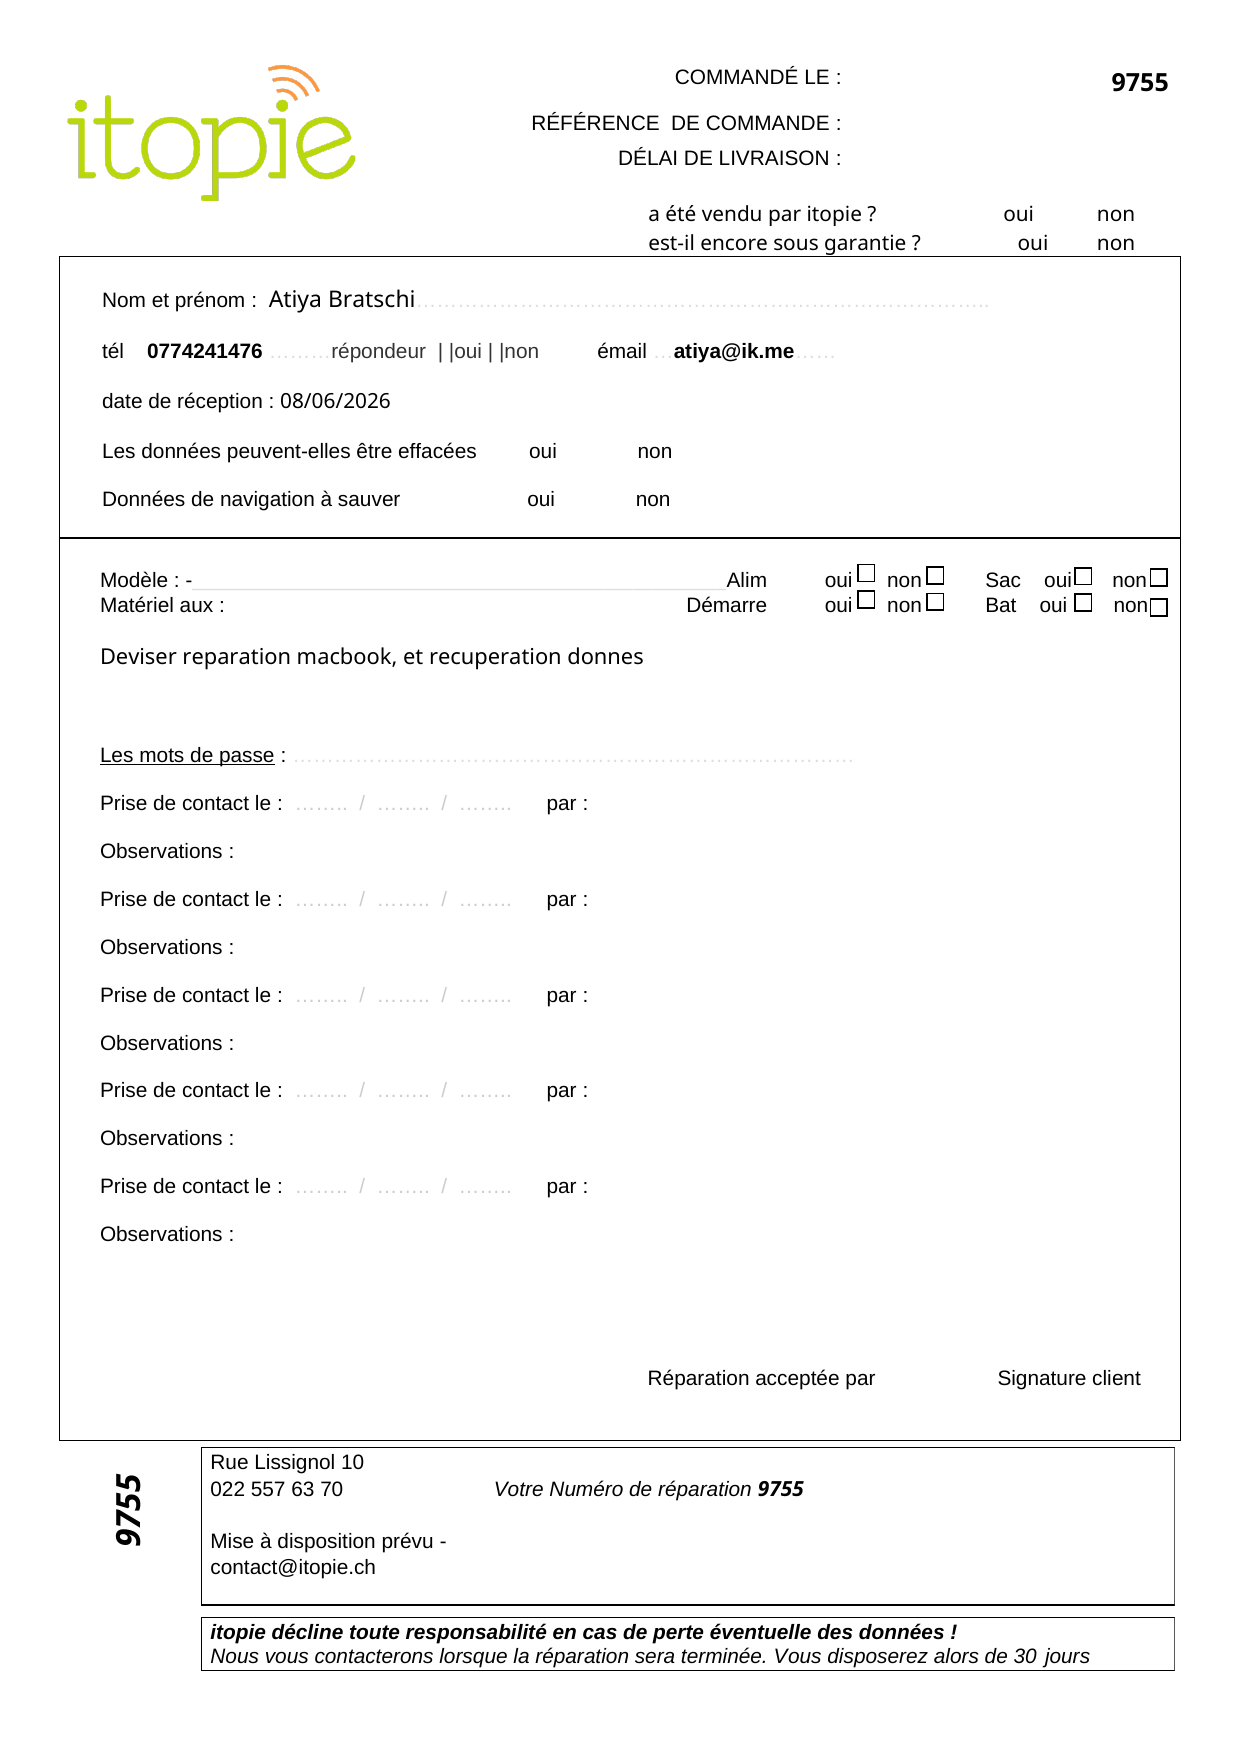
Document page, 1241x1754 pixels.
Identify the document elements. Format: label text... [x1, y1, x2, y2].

text Modèle : - Alim oui non Sac oui non [948, 562, 1180, 590]
table_header 9755 [59, 1441, 195, 1677]
text Les mots de passe : ……………………………………………………………………… [60, 740, 1180, 767]
text Données de navigation à sauver oui non [60, 484, 1180, 511]
text Les données peuvent-elles être effacées oui non [60, 436, 1180, 463]
table_cell [847, 105, 1180, 140]
text Deviser reparation macbook, et recuperation donnes [60, 638, 1180, 671]
table_cell itopie décline toute responsabilité en cas de perte éventuelle des données ! Nous vous contacterons lorsque la réparation sera terminée. Vous disposerez alors de 30 jours [195, 1611, 1180, 1677]
text Observations : [60, 836, 1180, 863]
text Réparation acceptée par Signature client [60, 1363, 1180, 1390]
table_header Rue Lissignol 10 022 557 63 70 Votre Numéro de réparation 9755 Mise à disposition prévu - contact@itopie.ch [195, 1441, 1180, 1611]
table_cell [847, 140, 1180, 175]
text Prise de contact le : …….. / …….. / …….. par : [60, 979, 1180, 1006]
text Nom et prénom : Atiya Bratschi……………………………………………………………………….. [60, 280, 1180, 314]
text Prise de contact le : …….. / …….. / …….. par : [60, 788, 1180, 815]
text Prise de contact le : …….. / …….. / …….. par : [60, 1075, 1180, 1102]
table_header COMMANDÉ LE : [490, 59, 847, 104]
text date de réception : 08/06/2026 [60, 383, 1180, 415]
text Observations : [60, 931, 1180, 958]
text Matériel aux : Démarre oui non Bat oui non [60, 590, 1180, 617]
text tél 0774241476 ………répondeur | |oui | |non émail …atiya@ik.me…… [60, 335, 1180, 362]
table_cell RÉFÉRENCE DE COMMANDE : [490, 105, 847, 140]
text Prise de contact le : …….. / …….. / …….. par : [60, 1171, 1180, 1198]
picture [67, 65, 356, 201]
text Prise de contact le : …….. / …….. / …….. par : [60, 883, 1180, 911]
text a été vendu par itopie ? oui non [59, 199, 1181, 228]
table_header 9755 [847, 59, 1180, 104]
text Observations : [60, 1027, 1180, 1054]
text Modèle : - Alim oui non Sac oui non [60, 562, 856, 590]
text Observations : [60, 1123, 1180, 1150]
text Observations : [60, 1219, 1180, 1246]
text Modèle : - Alim oui non Sac oui non [879, 562, 925, 590]
text est-il encore sous garantie ? oui non [59, 228, 1181, 256]
table_cell DÉLAI DE LIVRAISON : [490, 140, 847, 175]
